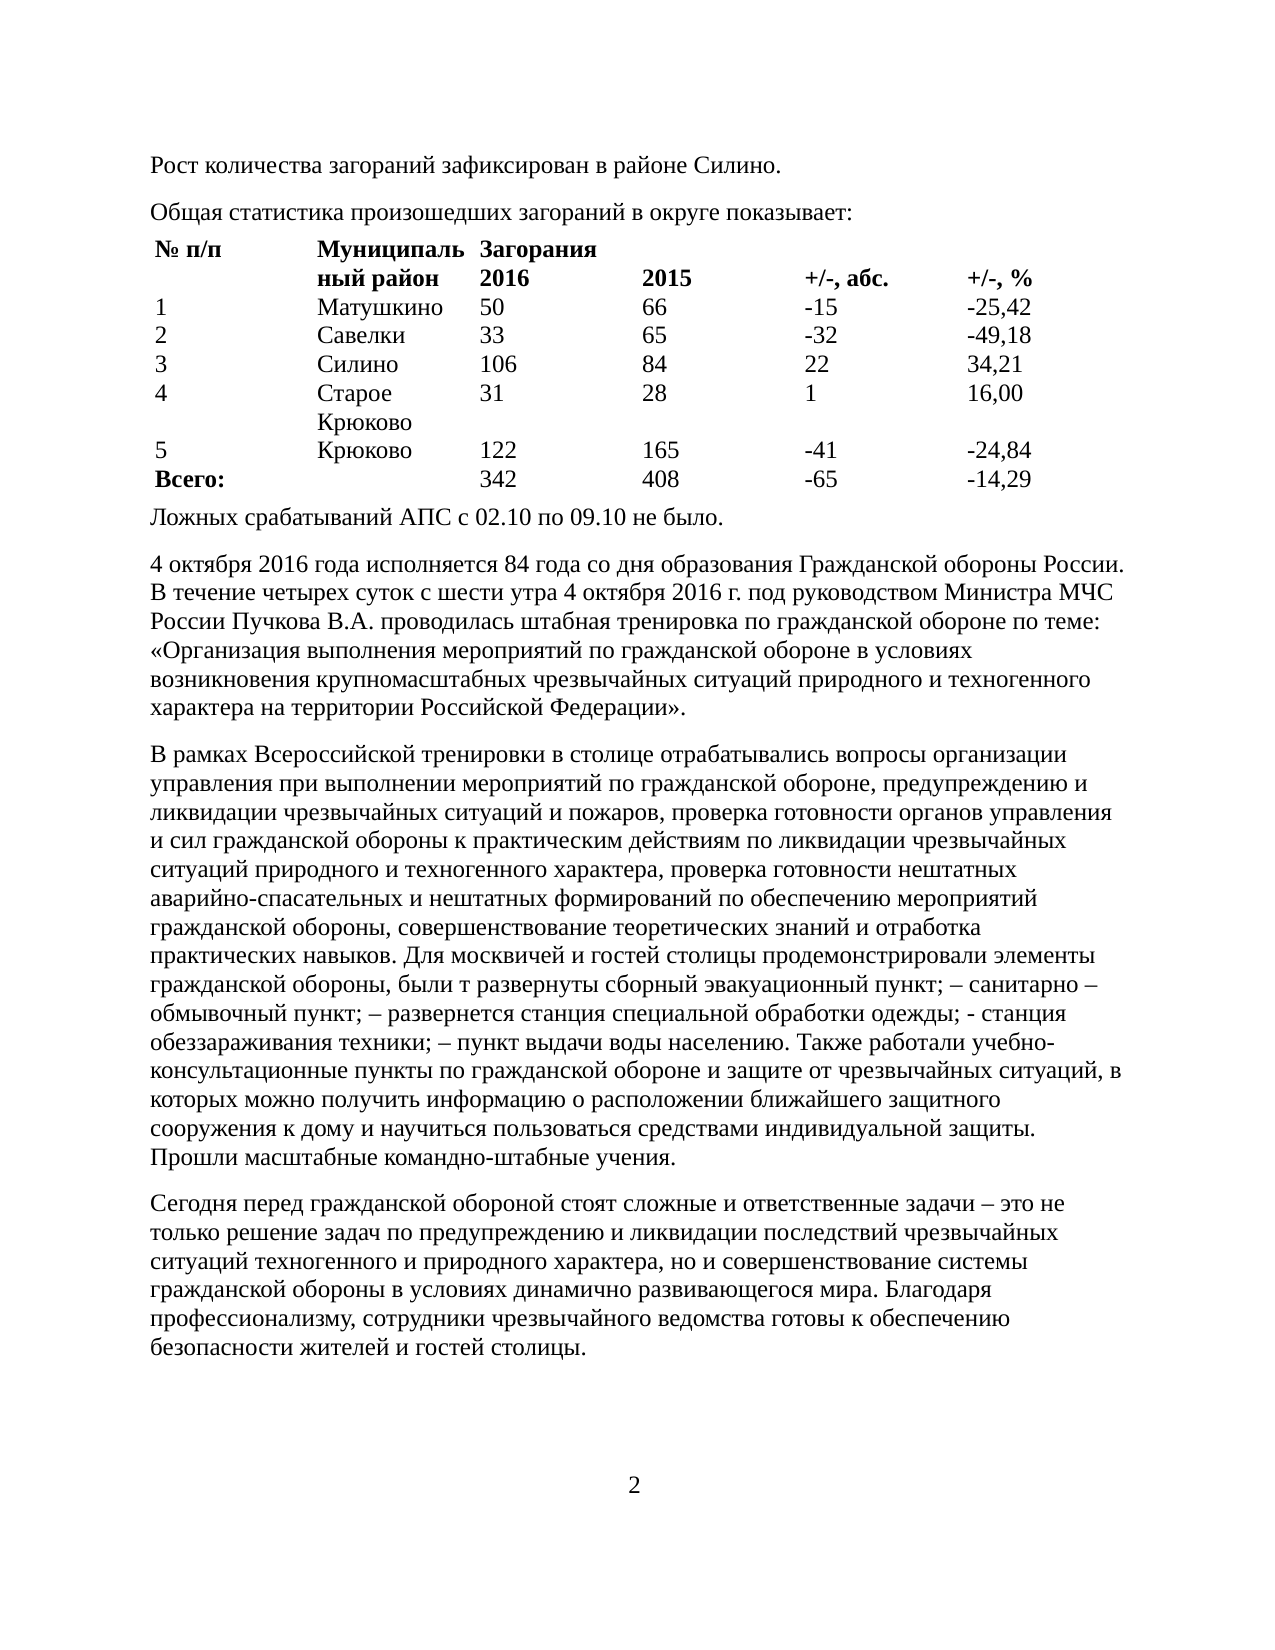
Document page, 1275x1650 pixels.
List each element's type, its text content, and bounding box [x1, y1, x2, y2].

table_cell 165 [638, 436, 800, 464]
table_cell 408 [638, 464, 800, 493]
text Общая статистика произошедших загораний в округе показывает: [150, 197, 1125, 225]
table_cell 31 [475, 378, 637, 436]
table_cell 34,21 [963, 349, 1125, 378]
table_cell 4 [150, 378, 312, 436]
table_cell 2 [150, 321, 312, 349]
table_cell 122 [475, 436, 637, 464]
text В рамках Всероссийской тренировки в столице отрабатывались вопросы организации управления при выполнении мероприятий по гражданской обороне, предупреждению и ликвидации чрезвычайных ситуаций и пожаров, проверка готовности органов управления и сил гражданской обороны к практическим действиям по ликвидации чрезвычайных ситуаций природного и техногенного характера, проверка готовности нештатных аварийно-спасательных и нештатных формирований по обеспечению мероприятий гражданской обороны, совершенствование теоретических знаний и отработка практических навыков. Для москвичей и гостей столицы продемонстрировали элементы гражданской обороны, были т развернуты сборный эвакуационный пункт; – санитарно – обмывочный пункт; – развернется станция специальной обработки одежды; - станция обеззараживания техники; – пункт выдачи воды населению. Также работали учебно-консультационные пункты по гражданской обороне и защите от чрезвычайных ситуаций, в которых можно получить информацию о расположении ближайшего защитного сооружения к дому и научиться пользоваться средствами индивидуальной защиты. Прошли масштабные командно-штабные учения. [150, 739, 1125, 1170]
table_cell 342 [475, 464, 637, 493]
table_cell 16,00 [963, 378, 1125, 436]
table_cell -32 [800, 321, 962, 349]
table_cell Всего: [150, 464, 475, 493]
text Рост количества загораний зафиксирован в районе Силино. [150, 150, 1125, 179]
table_cell -41 [800, 436, 962, 464]
table_cell -15 [800, 292, 962, 321]
table_header Загорания [475, 234, 1125, 263]
table_cell Савелки [313, 321, 475, 349]
table_cell 22 [800, 349, 962, 378]
table_cell -25,42 [963, 292, 1125, 321]
table_cell 1 [150, 292, 312, 321]
table_cell -24,84 [963, 436, 1125, 464]
table_cell 28 [638, 378, 800, 436]
table_cell Силино [313, 349, 475, 378]
table_cell Матушкино [313, 292, 475, 321]
table_cell Старое Крюково [313, 378, 475, 436]
text Сегодня перед гражданской обороной стоят сложные и ответственные задачи – это не только решение задач по предупреждению и ликвидации последствий чрезвычайных ситуаций техногенного и природного характера, но и совершенствование системы гражданской обороны в условиях динамично развивающегося мира. Благодаря профессионализму, сотрудники чрезвычайного ведомства готовы к обеспечению безопасности жителей и гостей столицы. [150, 1188, 1125, 1361]
table_cell 84 [638, 349, 800, 378]
text 4 октября 2016 года исполняется 84 года со дня образования Гражданской обороны России. В течение четырех суток с шести утра 4 октября 2016 г. под руководством Министра МЧС России Пучкова В.А. проводилась штабная тренировка по гражданской обороне по теме: «Организация выполнения мероприятий по гражданской обороне в условиях возникновения крупномасштабных чрезвычайных ситуаций природного и техногенного характера на территории Российской Федерации». [150, 549, 1125, 721]
table_cell -65 [800, 464, 962, 493]
table_cell -49,18 [963, 321, 1125, 349]
table_cell 2015 [638, 263, 800, 292]
table_header № п/п [150, 234, 312, 292]
table_cell 66 [638, 292, 800, 321]
table_cell 33 [475, 321, 637, 349]
table_cell Крюково [313, 436, 475, 464]
table_cell 5 [150, 436, 312, 464]
table_cell 2016 [475, 263, 637, 292]
table_cell 65 [638, 321, 800, 349]
table_cell +/-, % [963, 263, 1125, 292]
table_cell +/-, абс. [800, 263, 962, 292]
table_cell 3 [150, 349, 312, 378]
table_cell 1 [800, 378, 962, 436]
table_cell -14,29 [963, 464, 1125, 493]
table_header Муниципальный район [313, 234, 475, 292]
text Ложных срабатываний АПС с 02.10 по 09.10 не было. [150, 502, 1125, 531]
table_cell 106 [475, 349, 637, 378]
table_cell 50 [475, 292, 637, 321]
